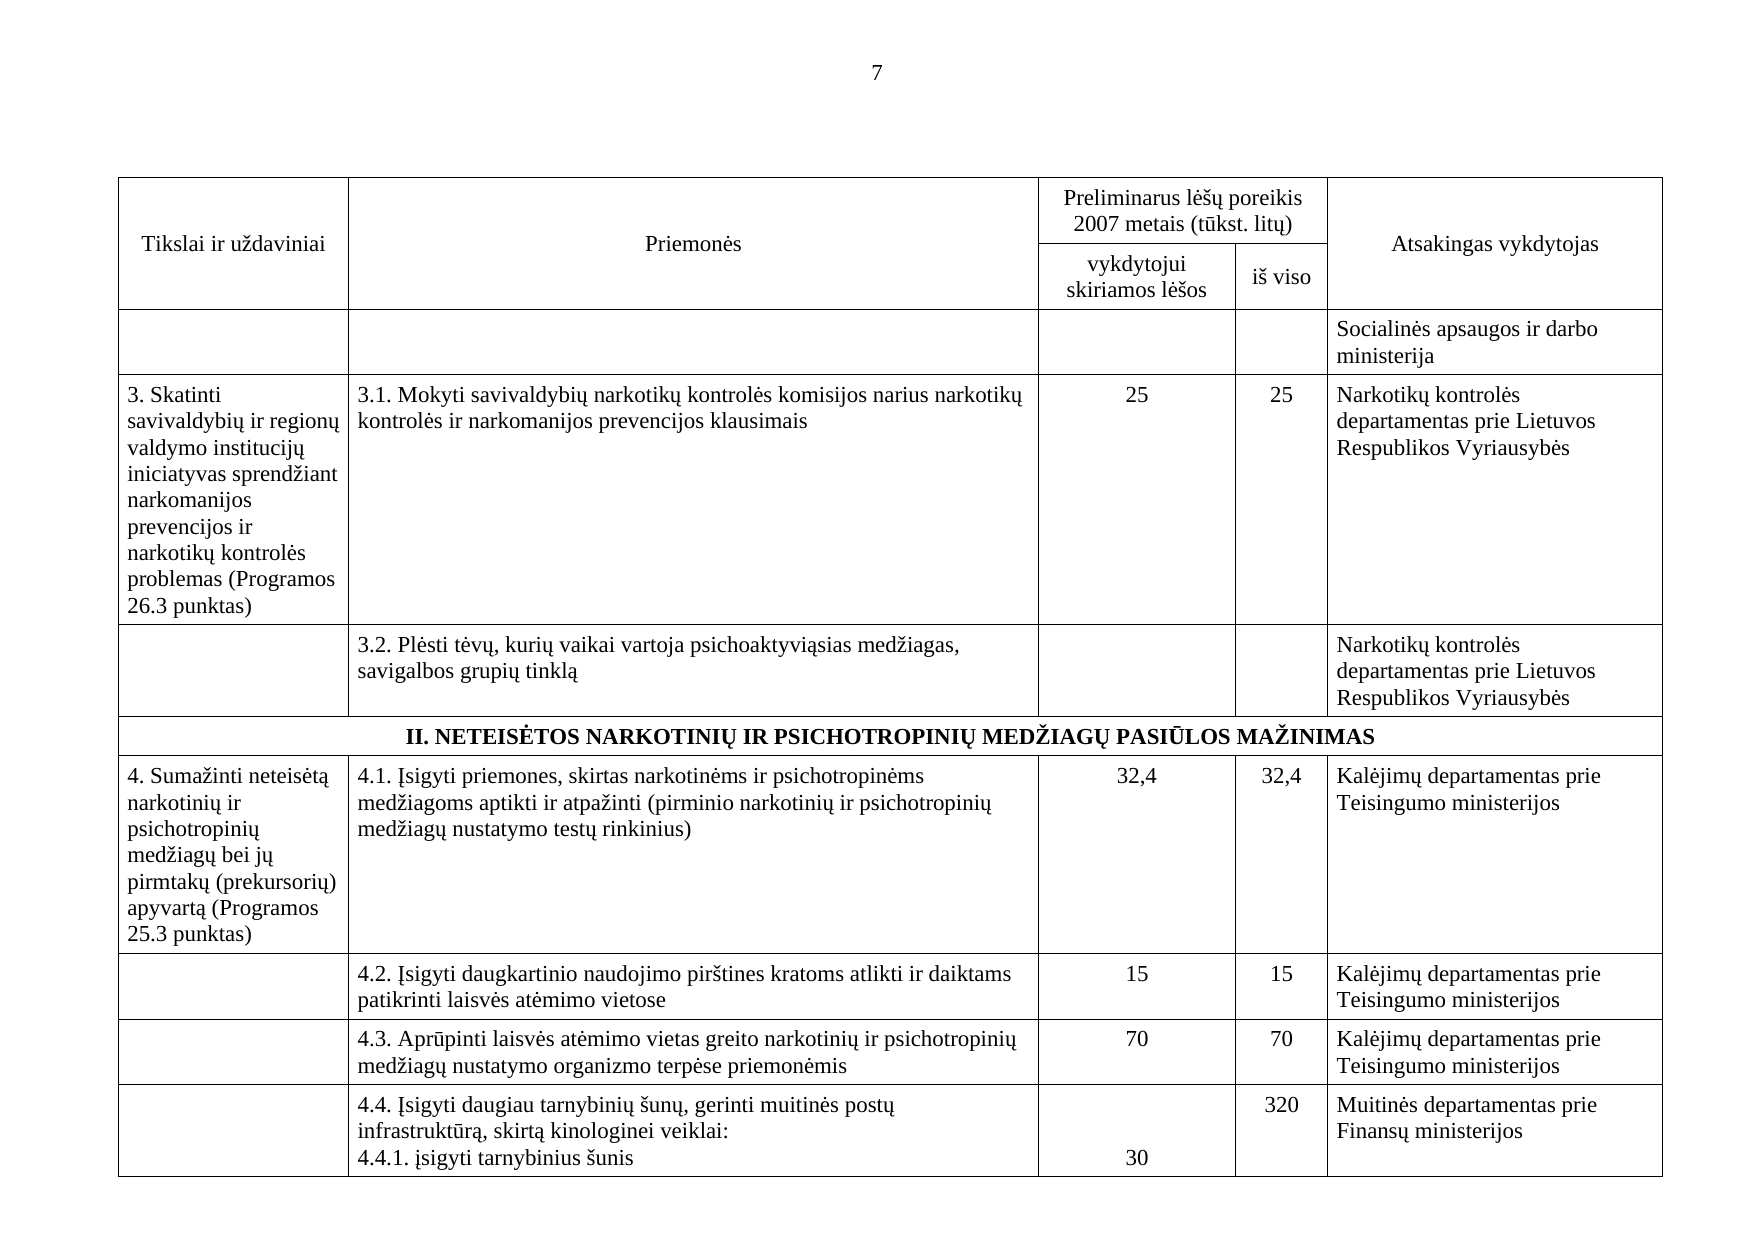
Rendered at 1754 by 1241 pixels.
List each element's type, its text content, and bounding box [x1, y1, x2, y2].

table_cell 4.2. Įsigyti daugkartinio naudojimo pirštines kratoms atlikti ir daiktams patikrinti laisvės atėmimo vietose [349, 954, 1038, 1018]
table_header Tikslai ir uždaviniai [119, 178, 348, 308]
table_cell 32,4 [1039, 756, 1235, 953]
table_cell 320 [1236, 1085, 1327, 1176]
table_cell Muitinės departamentas prie Finansų ministerijos [1328, 1085, 1662, 1176]
table_cell 15 [1039, 954, 1235, 1018]
table_cell 4. Sumažinti neteisėtą narkotinių ir psichotropinių medžiagų bei jų pirmtakų (prekursorių) apyvartą (Programos 25.3 punktas) [119, 756, 348, 953]
table_cell 3.1. Mokyti savivaldybių narkotikų kontrolės komisijos narius narkotikų kontrolės ir narkomanijos prevencijos klausimais [349, 375, 1038, 624]
table_cell [119, 1020, 348, 1084]
table_cell [119, 954, 348, 1018]
table_cell [119, 625, 348, 716]
table_cell Kalėjimų departamentas prie Teisingumo ministerijos [1328, 954, 1662, 1018]
table_cell 25 [1236, 375, 1327, 624]
table_cell [119, 310, 348, 374]
table_cell 3. Skatinti savivaldybių ir regionų valdymo institucijų iniciatyvas sprendžiant narkomanijos prevencijos ir narkotikų kontrolės problemas (Programos 26.3 punktas) [119, 375, 348, 624]
table_cell 3.2. Plėsti tėvų, kurių vaikai vartoja psichoaktyviąsias medžiagas, savigalbos grupių tinklą [349, 625, 1038, 716]
table_cell 4.4. Įsigyti daugiau tarnybinių šunų, gerinti muitinės postų infrastruktūrą, skirtą kinologinei veiklai: 4.4.1. įsigyti tarnybinius šunis [349, 1085, 1038, 1176]
table_cell Kalėjimų departamentas prie Teisingumo ministerijos [1328, 756, 1662, 953]
table_cell 25 [1039, 375, 1235, 624]
table_cell [1039, 625, 1235, 716]
table_cell 30 [1039, 1085, 1235, 1176]
table_header Atsakingas vykdytojas [1328, 178, 1662, 308]
table_cell 70 [1039, 1020, 1235, 1084]
table_cell 4.3. Aprūpinti laisvės atėmimo vietas greito narkotinių ir psichotropinių medžiagų nustatymo organizmo terpėse priemonėmis [349, 1020, 1038, 1084]
table_cell [1236, 310, 1327, 374]
table_cell [1236, 625, 1327, 716]
table_cell 4.1. Įsigyti priemones, skirtas narkotinėms ir psichotropinėms medžiagoms aptikti ir atpažinti (pirminio narkotinių ir psichotropinių medžiagų nustatymo testų rinkinius) [349, 756, 1038, 953]
table_cell Socialinės apsaugos ir darbo ministerija [1328, 310, 1662, 374]
table_cell Narkotikų kontrolės departamentas prie Lietuvos Respublikos Vyriausybės [1328, 375, 1662, 624]
table_header Priemonės [349, 178, 1038, 308]
table_cell Narkotikų kontrolės departamentas prie Lietuvos Respublikos Vyriausybės [1328, 625, 1662, 716]
table_cell Kalėjimų departamentas prie Teisingumo ministerijos [1328, 1020, 1662, 1084]
table_cell vykdytojui skiriamos lėšos [1039, 244, 1235, 308]
table_cell [1039, 310, 1235, 374]
table_cell II. NETEISĖTOS NARKOTINIŲ IR PSICHOTROPINIŲ MEDŽIAGŲ PASIŪLOS MAŽINIMAS [119, 717, 1662, 755]
table_cell 32,4 [1236, 756, 1327, 953]
table_cell [349, 310, 1038, 374]
table_cell 15 [1236, 954, 1327, 1018]
table_cell 70 [1236, 1020, 1327, 1084]
table_cell [119, 1085, 348, 1176]
table_cell iš viso [1236, 244, 1327, 308]
table_header Preliminarus lėšų poreikis 2007 metais (tūkst. litų) [1039, 178, 1327, 243]
